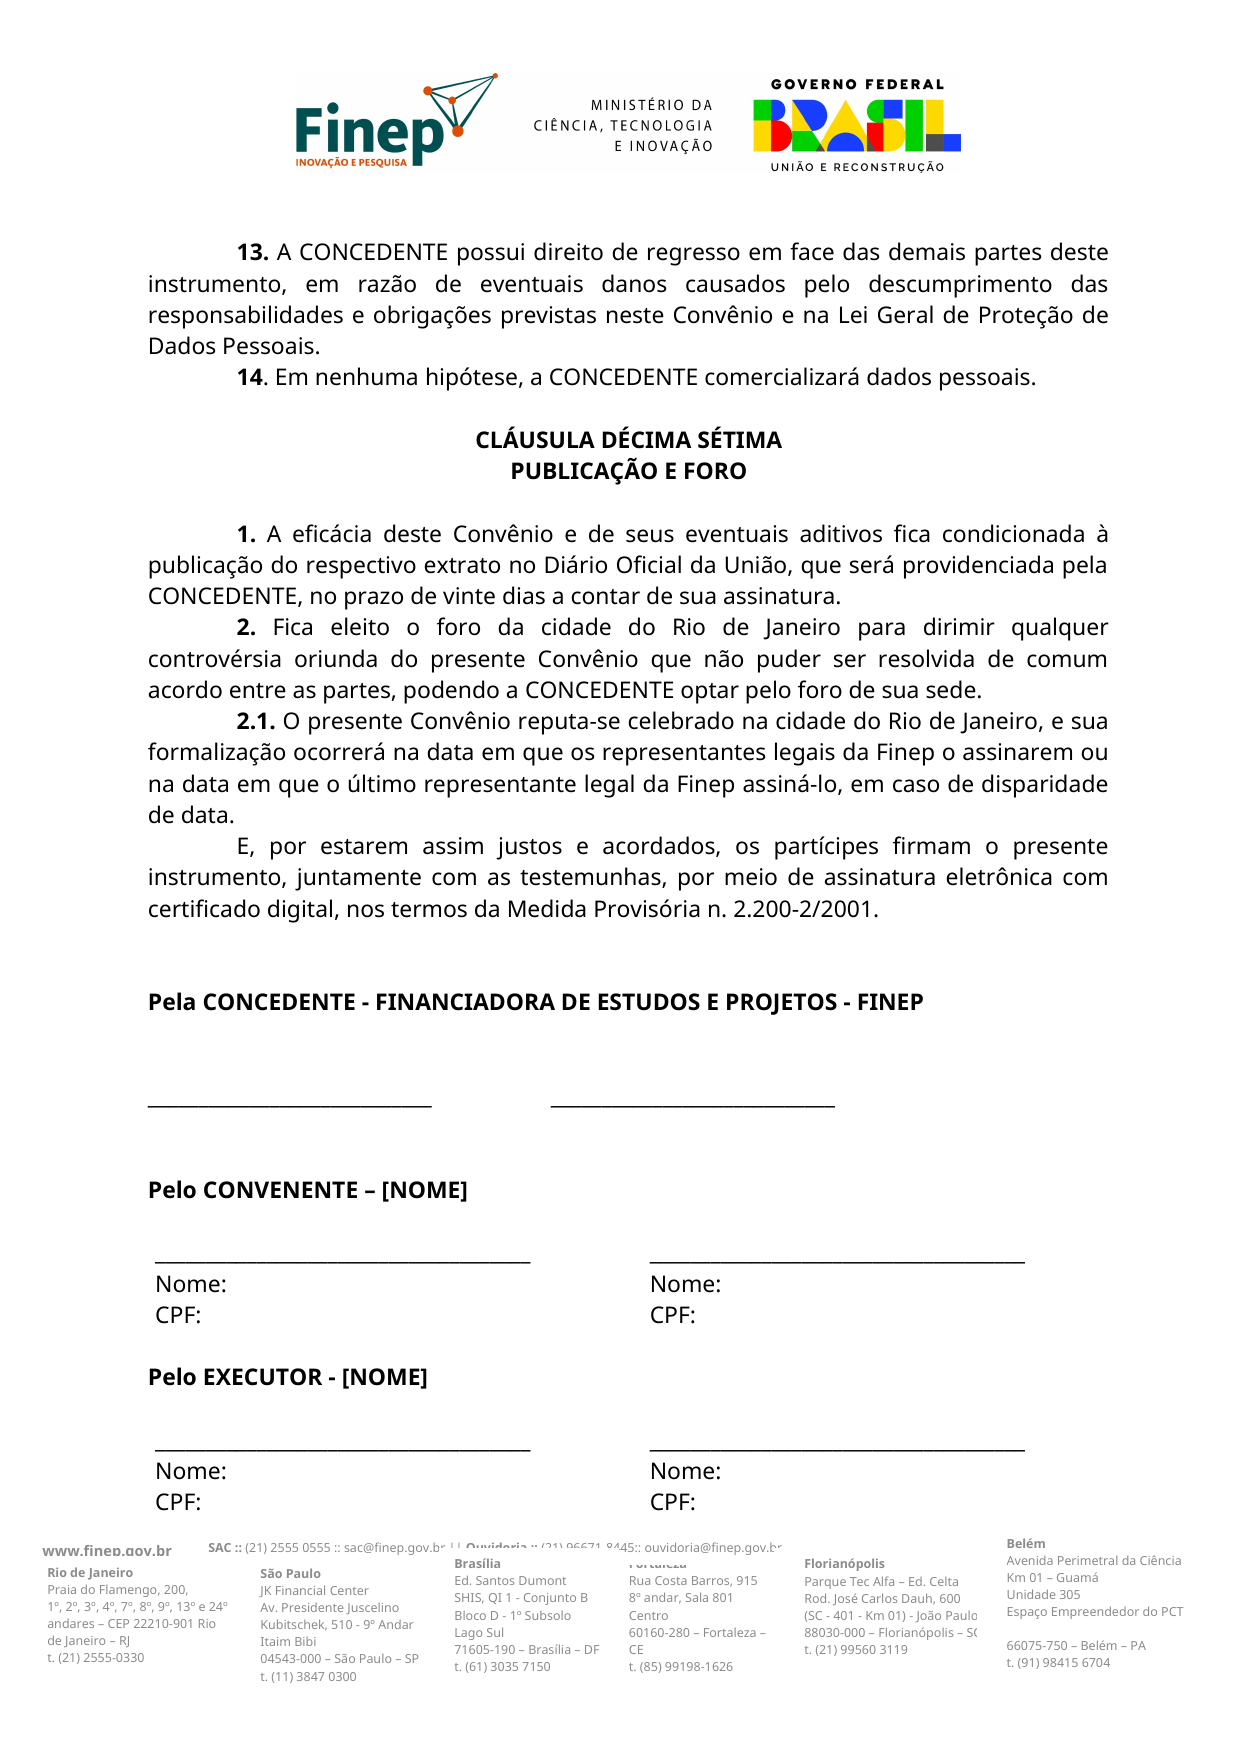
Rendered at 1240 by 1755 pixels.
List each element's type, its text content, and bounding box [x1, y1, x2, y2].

text Pela CONCEDENTE - FINANCIADORA DE ESTUDOS E PROJETOS - FINEP [148, 986, 1110, 1017]
text 14. Em nenhuma hipótese, a CONCEDENTE comercializará dados pessoais. [148, 361, 1110, 392]
table_header _____________________________________ Nome: CPF: [148, 1424, 642, 1517]
text 2.1. O presente Convênio reputa-se celebrado na cidade do Rio de Janeiro, e sua formalização ocorrerá na data em que os representantes legais da Finep o assinarem ou na data em que o último representante legal da Finep assiná-lo, em caso de disparidade de data. [148, 705, 1110, 830]
text Pelo CONVENENTE – [NOME] [148, 1174, 1110, 1205]
text 1. A eficácia deste Convênio e de seus eventuais aditivos fica condicionada à publicação do respectivo extrato no Diário Oficial da União, que será providenciada pela CONCEDENTE, no prazo de vinte dias a contar de sua assinatura. [148, 517, 1110, 611]
table_header _____________________________________ Nome: CPF: [642, 1236, 1129, 1361]
text Pelo EXECUTOR - [NOME] [148, 1361, 1110, 1392]
table_header _____________________________________ Nome: CPF: [642, 1424, 1129, 1517]
table_header _____________________________________ Nome: CPF: [148, 1236, 642, 1361]
text ____________________________ ____________________________ [148, 1080, 1110, 1111]
text 13. A CONCEDENTE possui direito de regresso em face das demais partes deste instrumento, em razão de eventuais danos causados pelo descumprimento das responsabilidades e obrigações previstas neste Convênio e na Lei Geral de Proteção de Dados Pessoais. [148, 236, 1110, 361]
text E, por estarem assim justos e acordados, os partícipes firmam o presente instrumento, juntamente com as testemunhas, por meio de assinatura eletrônica com certificado digital, nos termos da Medida Provisória n. 2.200-2/2001. [148, 830, 1110, 924]
text CLÁUSULA DÉCIMA SÉTIMA [148, 424, 1110, 455]
text PUBLICAÇÃO E FORO [148, 455, 1110, 486]
text 2. Fica eleito o foro da cidade do Rio de Janeiro para dirimir qualquer controvérsia oriunda do presente Convênio que não puder ser resolvida de comum acordo entre as partes, podendo a CONCEDENTE optar pelo foro de sua sede. [148, 611, 1110, 705]
